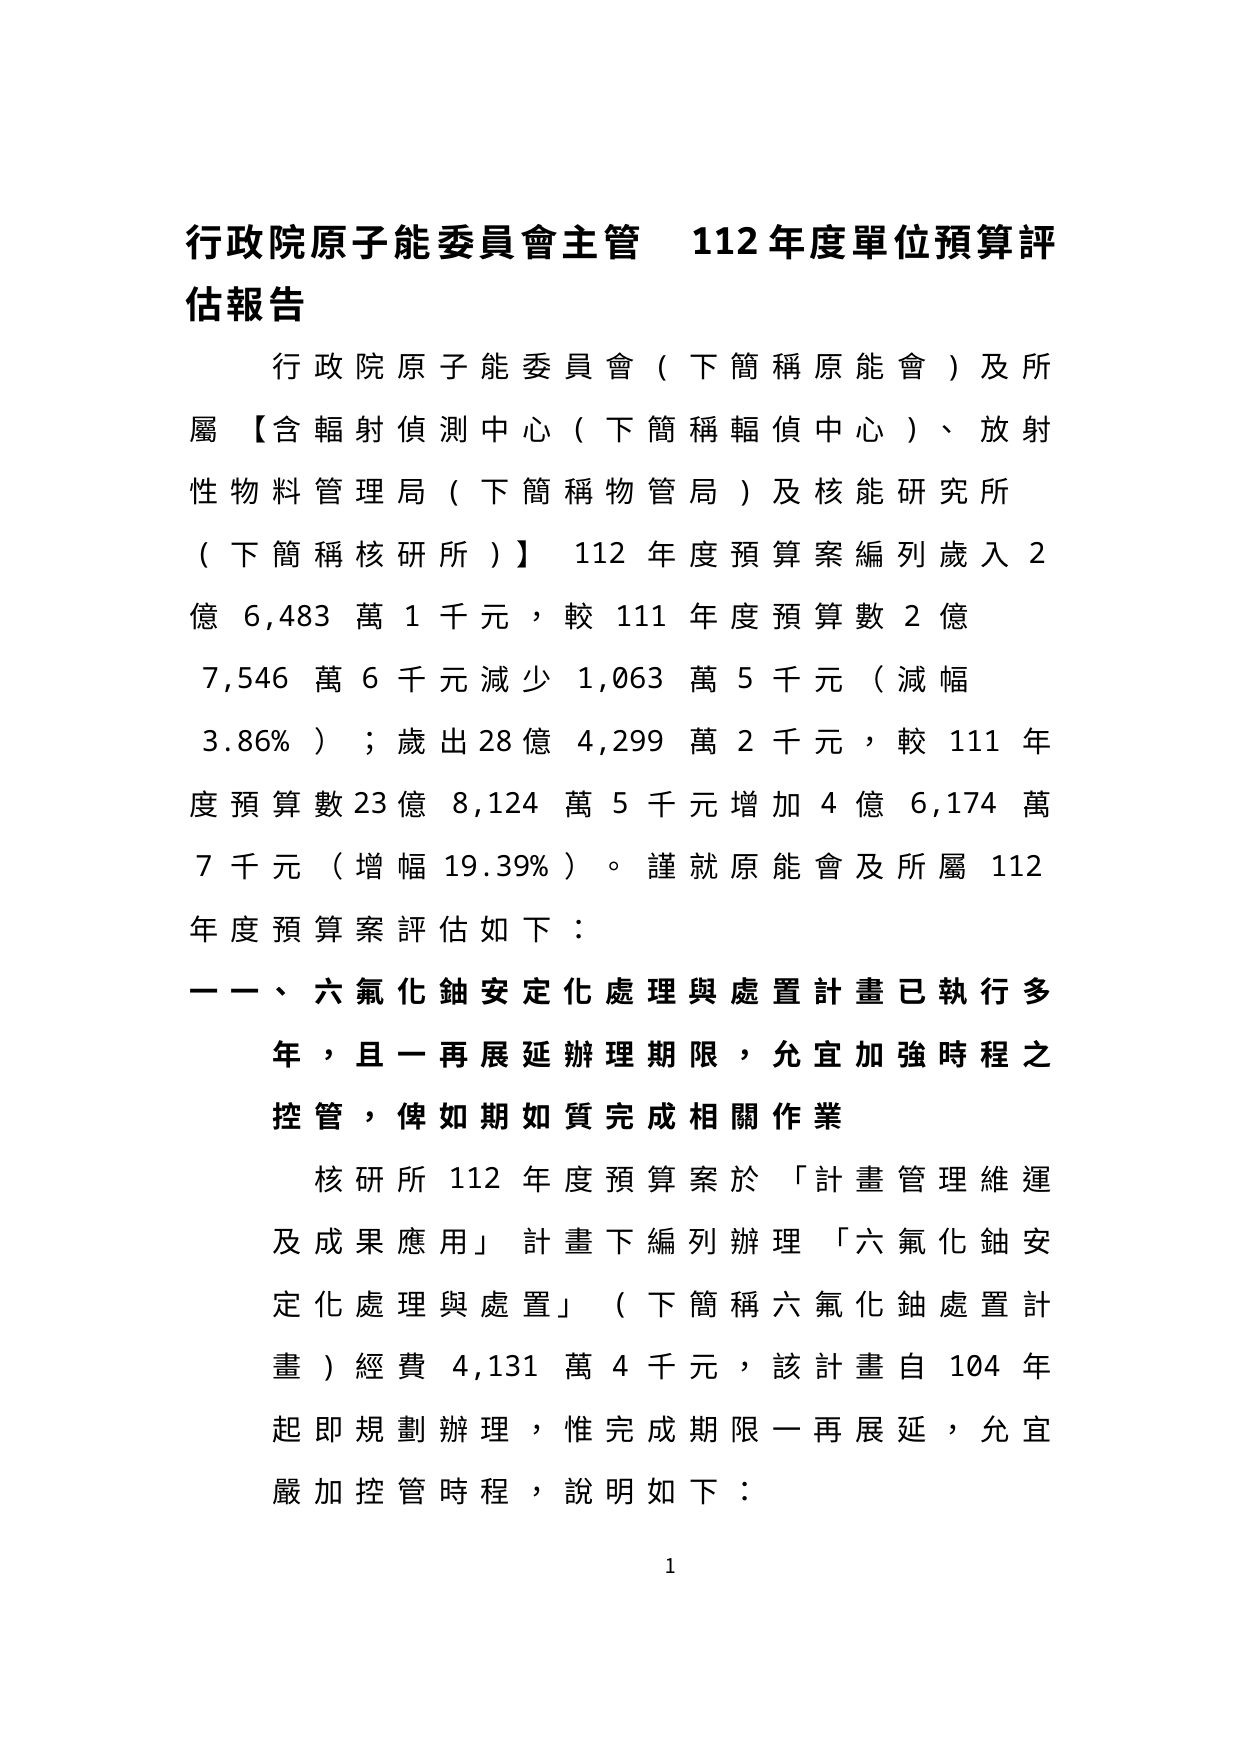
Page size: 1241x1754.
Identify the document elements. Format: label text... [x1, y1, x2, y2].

text 行政院原子能委員會主管112年度單位預算評估報告 [183, 198, 1058, 323]
text 一一、六氟化鈾安定化處理與處置計畫已執行多年，且一再展延辦理期限，允宜加強時程之控管，俾如期如質完成相關作業 [183, 948, 1058, 1136]
text 核研所112年度預算案於「計畫管理維運及成果應用」計畫下編列辦理「六氟化鈾安定化處理與處置」(下簡稱六氟化鈾處置計畫)經費4,131萬4千元，該計畫自104年起即規劃辦理，惟完成期限一再展延，允宜嚴加控管時程，說明如下： [242, 1136, 1058, 1511]
text 行政院原子能委員會(下簡稱原能會)及所屬【含輻射偵測中心(下簡稱輻偵中心)、放射性物料管理局(下簡稱物管局)及核能研究所(下簡稱核研所)】112年度預算案編列歲入2億6,483萬1千元，較111年度預算數2億7,546萬6千元減少1,063萬5千元（減幅3.86%）；歲出28億4,299萬2千元，較111年度預算數23億8,124萬5千元增加4億6,174萬7千元（增幅19.39%）。謹就原能會及所屬112年度預算案評估如下： [183, 323, 1058, 948]
